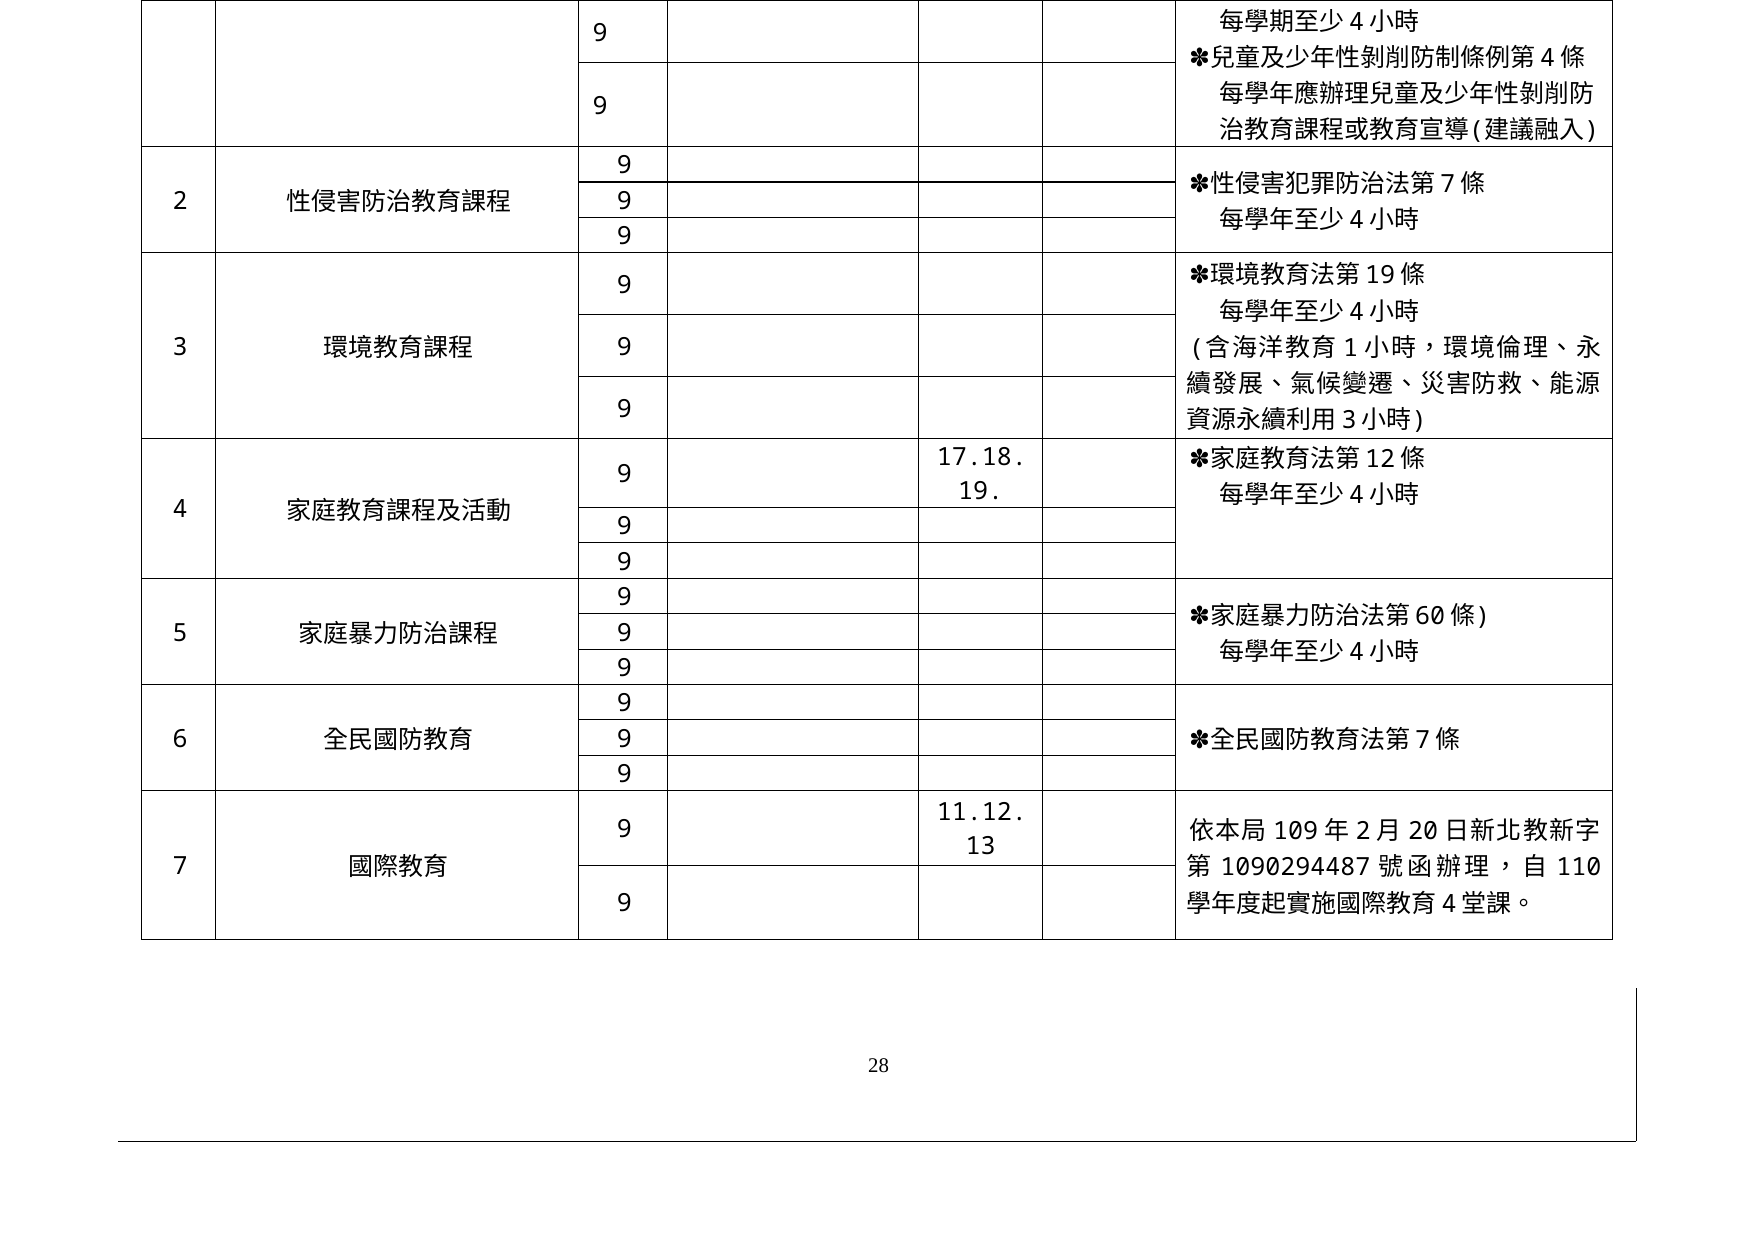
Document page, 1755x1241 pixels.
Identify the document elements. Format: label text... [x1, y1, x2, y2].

table_cell [919, 720, 1042, 755]
table_cell 環境教育課程 [216, 253, 578, 438]
table_cell [668, 685, 918, 719]
table_cell [1043, 579, 1175, 613]
table_cell [668, 791, 918, 864]
table_cell 9 [579, 1, 667, 62]
table_cell [919, 1, 1042, 62]
table_cell [919, 614, 1042, 648]
table_cell [668, 218, 918, 252]
table_cell [668, 720, 918, 755]
table_cell ✽環境教育法第19條 每學年至少4小時 (含海洋教育1小時，環境倫理、永續發展、氣候變遷、災害防救、能源資源永續利用3小時) [1176, 253, 1612, 438]
table_cell [668, 866, 918, 939]
table_cell 9 [579, 685, 667, 719]
table_cell 6 [142, 685, 215, 790]
table_cell [919, 579, 1042, 613]
table_cell [668, 315, 918, 376]
table_cell 3 [142, 253, 215, 438]
table_cell [668, 183, 918, 217]
table_cell 家庭暴力防治課程 [216, 579, 578, 684]
table_cell [919, 756, 1042, 790]
table_cell [1043, 543, 1175, 578]
table_cell [1043, 147, 1175, 181]
table_cell 9 [579, 508, 667, 542]
table_cell ✽家庭教育法第12條 每學年至少4小時 [1176, 439, 1612, 578]
table_cell [1043, 1, 1175, 62]
table_cell 7 [142, 791, 215, 939]
table_cell 9 [579, 866, 667, 939]
table_cell 9 [579, 315, 667, 376]
table_cell 性侵害防治教育課程 [216, 147, 578, 252]
table_cell 9 [579, 377, 667, 438]
table_cell [919, 508, 1042, 542]
table_cell [919, 63, 1042, 146]
table_cell [1043, 791, 1175, 864]
table_cell 9 [579, 720, 667, 755]
table_cell [1043, 614, 1175, 648]
table_cell [1043, 866, 1175, 939]
table_cell [919, 183, 1042, 217]
table_cell 9 [579, 63, 667, 146]
table_cell [668, 253, 918, 314]
table_cell [919, 377, 1042, 438]
table_cell ✽家庭暴力防治法第60條) 每學年至少4小時 [1176, 579, 1612, 684]
table_cell 依本局109年2月20日新北教新字第1090294487號函辦理，自110學年度起實施國際教育4堂課。 每學年實施4節課，原則每學期2節課，惟經由各校課程委員會通過後，得彈性調整實施學期。 [1176, 791, 1612, 939]
table_cell 9 [579, 543, 667, 578]
table_cell [919, 866, 1042, 939]
table_cell [668, 377, 918, 438]
table_cell [1043, 218, 1175, 252]
table_cell [1043, 508, 1175, 542]
table_cell 17.18.19. [919, 439, 1042, 507]
table_cell [1043, 650, 1175, 684]
table_cell 5 [142, 579, 215, 684]
table_cell 全民國防教育 [216, 685, 578, 790]
table_cell [1043, 720, 1175, 755]
table_cell [919, 685, 1042, 719]
table_cell [668, 543, 918, 578]
table_cell [668, 614, 918, 648]
table_cell 9 [579, 218, 667, 252]
table_cell 4 [142, 439, 215, 578]
table_cell 9 [579, 183, 667, 217]
table_cell 9 [579, 756, 667, 790]
table_cell [919, 253, 1042, 314]
table_cell [919, 147, 1042, 181]
table_cell [142, 1, 215, 146]
table_cell [668, 508, 918, 542]
table_cell [668, 1, 918, 62]
table_cell ✽性侵害犯罪防治法第7條 每學年至少4小時 [1176, 147, 1612, 252]
table_cell [1043, 183, 1175, 217]
table_cell [1043, 315, 1175, 376]
table_cell 2 [142, 147, 215, 252]
table_cell [668, 756, 918, 790]
table_cell [668, 650, 918, 684]
table_cell 9 [579, 650, 667, 684]
table_cell [1043, 685, 1175, 719]
table_cell [216, 1, 578, 146]
table_cell 9 [579, 253, 667, 314]
table_cell ✽全民國防教育法第7條 [1176, 685, 1612, 790]
table_cell [668, 439, 918, 507]
table_cell [668, 63, 918, 146]
table_cell 每學期至少4小時 ✽兒童及少年性剝削防制條例第4條 每學年應辦理兒童及少年性剝削防 治教育課程或教育宣導(建議融入) [1176, 1, 1612, 146]
table_cell 9 [579, 439, 667, 507]
table_cell [919, 543, 1042, 578]
table_cell 9 [579, 791, 667, 864]
table_cell [919, 650, 1042, 684]
table_cell 9 [579, 147, 667, 181]
table_cell [668, 147, 918, 181]
table_cell 11.12.13 [919, 791, 1042, 864]
table_cell [1043, 439, 1175, 507]
table_cell [919, 218, 1042, 252]
table_cell 9 [579, 614, 667, 648]
table_cell [1043, 756, 1175, 790]
table_cell [668, 579, 918, 613]
table_cell 9 [579, 579, 667, 613]
table_cell [1043, 253, 1175, 314]
table_cell [1043, 377, 1175, 438]
table_cell 家庭教育課程及活動 [216, 439, 578, 578]
table_cell [1043, 63, 1175, 146]
table_cell 國際教育 [216, 791, 578, 939]
table_cell [919, 315, 1042, 376]
